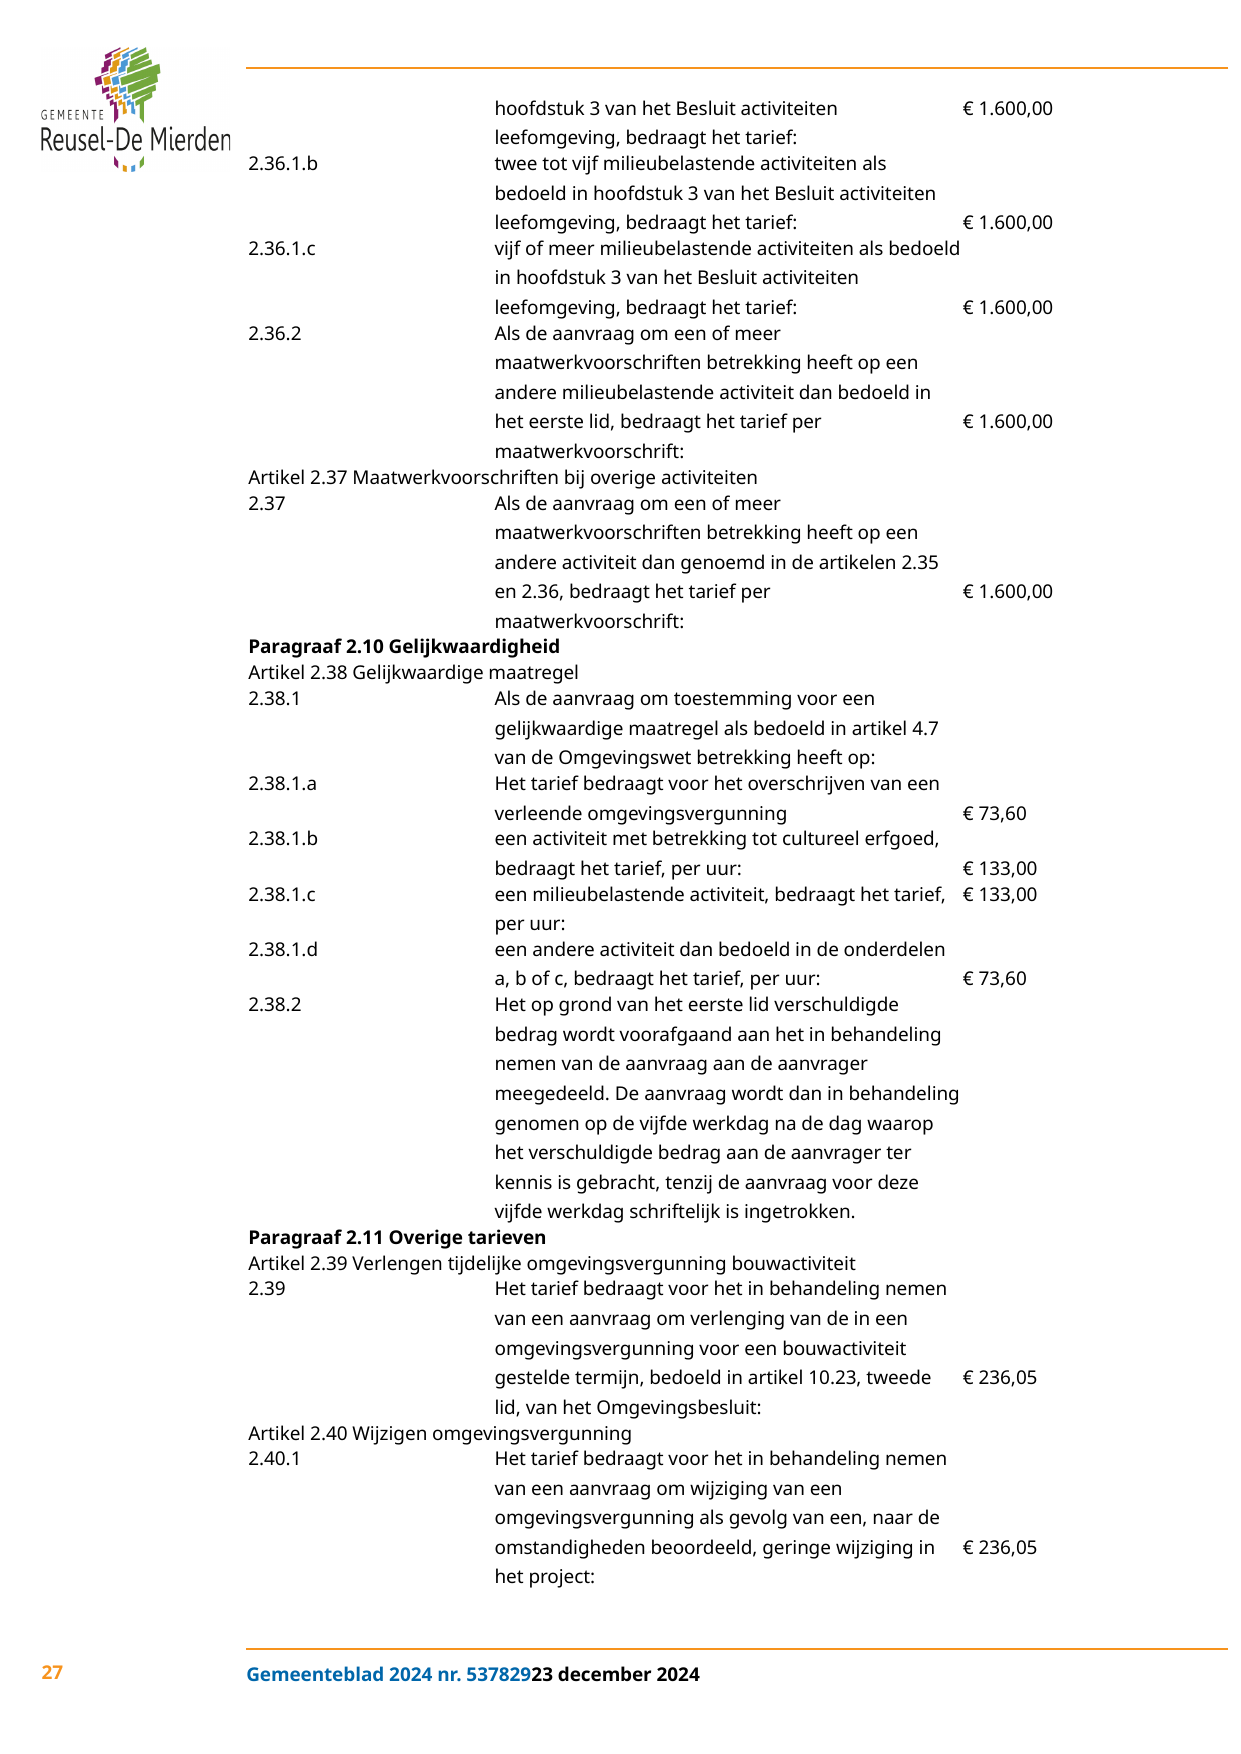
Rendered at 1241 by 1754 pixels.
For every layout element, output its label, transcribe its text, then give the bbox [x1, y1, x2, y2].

table_cell 2.38.1.d [248, 936, 494, 991]
table_cell Als de aanvraag om een of meer maatwerkvoorschriften betrekking heeft op een andere milieubelastende activiteit dan bedoeld in het eerste lid, bedraagt het tarief per maatwerkvoorschrift: [494, 320, 963, 464]
table_cell € 1.600,00 [963, 490, 1152, 634]
table_cell Paragraaf 2.10 Gelijkwaardigheid [248, 634, 963, 659]
table_cell [963, 660, 1152, 685]
table_cell € 133,00 [963, 825, 1152, 881]
table_cell € 1.600,00 [963, 320, 1152, 464]
table_cell Als de aanvraag om een of meer maatwerkvoorschriften betrekking heeft op een andere activiteit dan genoemd in de artikelen 2.35 en 2.36, bedraagt het tarief per maatwerkvoorschrift: [494, 490, 963, 634]
table_cell Het tarief bedraagt voor het overschrijven van een verleende omgevingsvergunning [494, 770, 963, 825]
table_cell Het tarief bedraagt voor het in behandeling nemen van een aanvraag om wijziging van een omgevingsvergunning als gevolg van een, naar de omstandigheden beoordeeld, geringe wijziging in het project: [494, 1445, 963, 1589]
table_cell een activiteit met betrekking tot cultureel erfgoed, bedraagt het tarief, per uur: [494, 825, 963, 881]
table_cell 2.38.1.a [248, 770, 494, 825]
table_cell € 133,00 [963, 881, 1152, 936]
table_cell Het op grond van het eerste lid verschuldigde bedrag wordt voorafgaand aan het in behandeling nemen van de aanvraag aan de aanvrager meegedeeld. De aanvraag wordt dan in behandeling genomen op de vijfde werkdag na de dag waarop het verschuldigde bedrag aan de aanvrager ter kennis is gebracht, tenzij de aanvraag voor deze vijfde werkdag schriftelijk is ingetrokken. [494, 991, 963, 1224]
table_cell 2.36.2 [248, 320, 494, 464]
table_cell Als de aanvraag om toestemming voor een gelijkwaardige maatregel als bedoeld in artikel 4.7 van de Omgevingswet betrekking heeft op: [494, 685, 963, 770]
table_cell [963, 1250, 1152, 1276]
table_cell € 73,60 [963, 770, 1152, 825]
table_cell Paragraaf 2.11 Overige tarieven [248, 1224, 963, 1250]
table_cell 2.38.1.c [248, 881, 494, 936]
table_cell 2.36.1.b [248, 150, 494, 235]
table_cell [963, 1224, 1152, 1250]
table_cell [963, 1420, 1152, 1445]
table_cell € 1.600,00 [963, 235, 1152, 320]
table_cell [963, 634, 1152, 659]
table_cell [963, 685, 1152, 770]
table_cell [963, 991, 1152, 1224]
table_cell Artikel 2.37 Maatwerkvoorschriften bij overige activiteiten [248, 464, 963, 490]
table_cell 2.39 [248, 1276, 494, 1420]
table_cell [248, 95, 494, 150]
table_cell 2.38.1 [248, 685, 494, 770]
table_cell twee tot vijf milieubelastende activiteiten als bedoeld in hoofdstuk 3 van het Besluit activiteiten leefomgeving, bedraagt het tarief: [494, 150, 963, 235]
table_cell vijf of meer milieubelastende activiteiten als bedoeld in hoofdstuk 3 van het Besluit activiteiten leefomgeving, bedraagt het tarief: [494, 235, 963, 320]
table_cell een milieubelastende activiteit, bedraagt het tarief, per uur: [494, 881, 963, 936]
table_cell € 1.600,00 [963, 95, 1152, 150]
table_cell hoofdstuk 3 van het Besluit activiteiten leefomgeving, bedraagt het tarief: [494, 95, 963, 150]
table_cell 2.38.2 [248, 991, 494, 1224]
table_cell € 236,05 [963, 1445, 1152, 1589]
table_cell € 73,60 [963, 936, 1152, 991]
table_cell 2.40.1 [248, 1445, 494, 1589]
table_cell € 236,05 [963, 1276, 1152, 1420]
table_cell [963, 464, 1152, 490]
table_cell 2.37 [248, 490, 494, 634]
table_cell Het tarief bedraagt voor het in behandeling nemen van een aanvraag om verlenging van de in een omgevingsvergunning voor een bouwactiviteit gestelde termijn, bedoeld in artikel 10.23, tweede lid, van het Omgevingsbesluit: [494, 1276, 963, 1420]
picture [41, 47, 231, 172]
table_cell Artikel 2.40 Wijzigen omgevingsvergunning [248, 1420, 963, 1445]
table_cell Artikel 2.38 Gelijkwaardige maatregel [248, 660, 963, 685]
table_cell € 1.600,00 [963, 150, 1152, 235]
table_cell 2.38.1.b [248, 825, 494, 881]
table_cell een andere activiteit dan bedoeld in de onderdelen a, b of c, bedraagt het tarief, per uur: [494, 936, 963, 991]
table_cell 2.36.1.c [248, 235, 494, 320]
table_cell Artikel 2.39 Verlengen tijdelijke omgevingsvergunning bouwactiviteit [248, 1250, 963, 1276]
